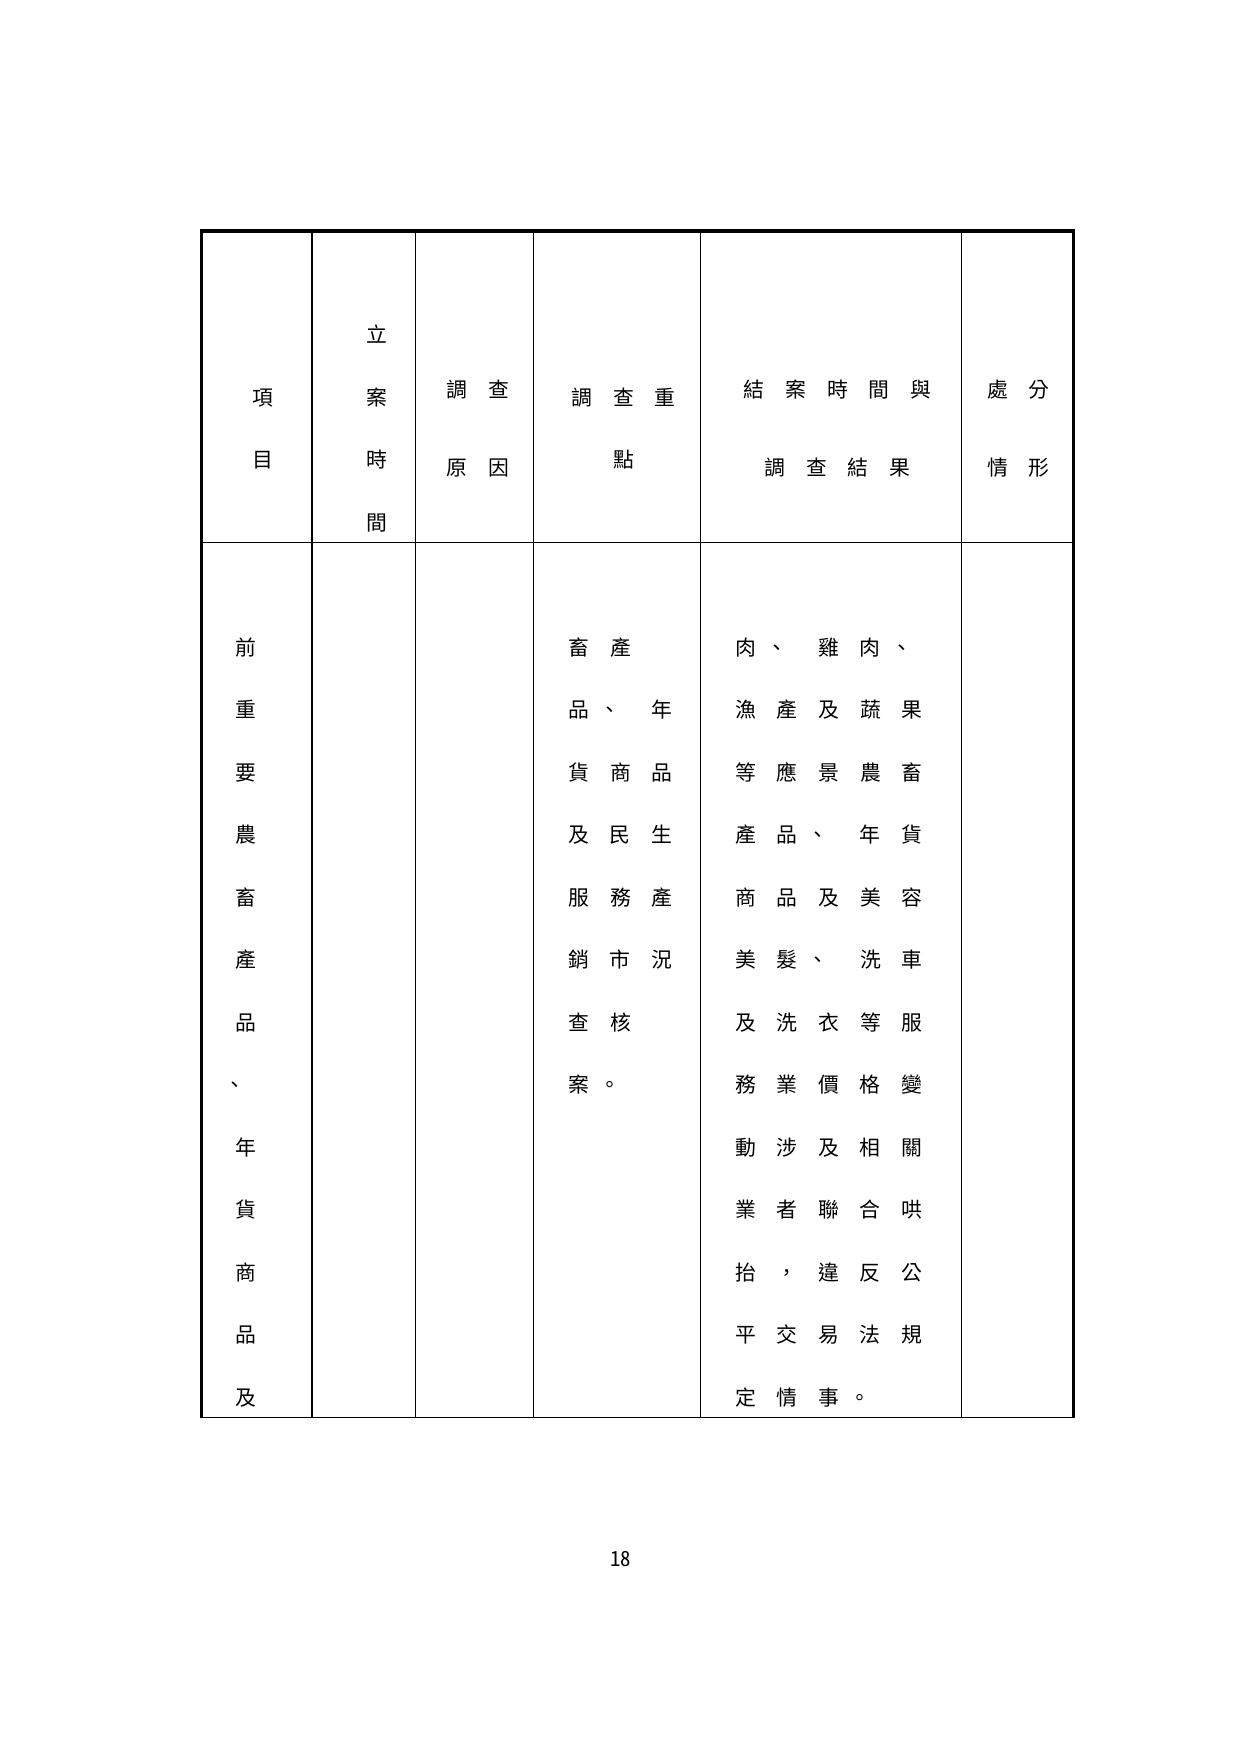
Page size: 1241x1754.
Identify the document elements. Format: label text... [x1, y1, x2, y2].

table_header 調查重點 [534, 233, 700, 542]
table_header 項目 [203, 233, 311, 542]
table_header 處分 情形 [962, 233, 1072, 542]
table_cell [313, 543, 415, 1417]
table_header 結案時間與 調查結果 [701, 233, 961, 542]
table_cell 肉、雞肉、漁產及蔬果等應景農畜產品、年貨商品及美容美髮、洗車及洗衣等服務業價格變動涉及相關業者聯合哄抬，違反公平交易法規定情事。 [701, 543, 961, 1417]
table_cell 畜產品、年貨商品及民生服務產銷市況查核案。 [534, 543, 700, 1417]
table_cell [962, 543, 1072, 1417]
table_header 立案 時間 [313, 233, 415, 542]
table_header 調查 原因 [416, 233, 533, 542]
table_cell [416, 543, 533, 1417]
table_cell 前重要農畜產品、年貨商品及 [203, 543, 311, 1417]
